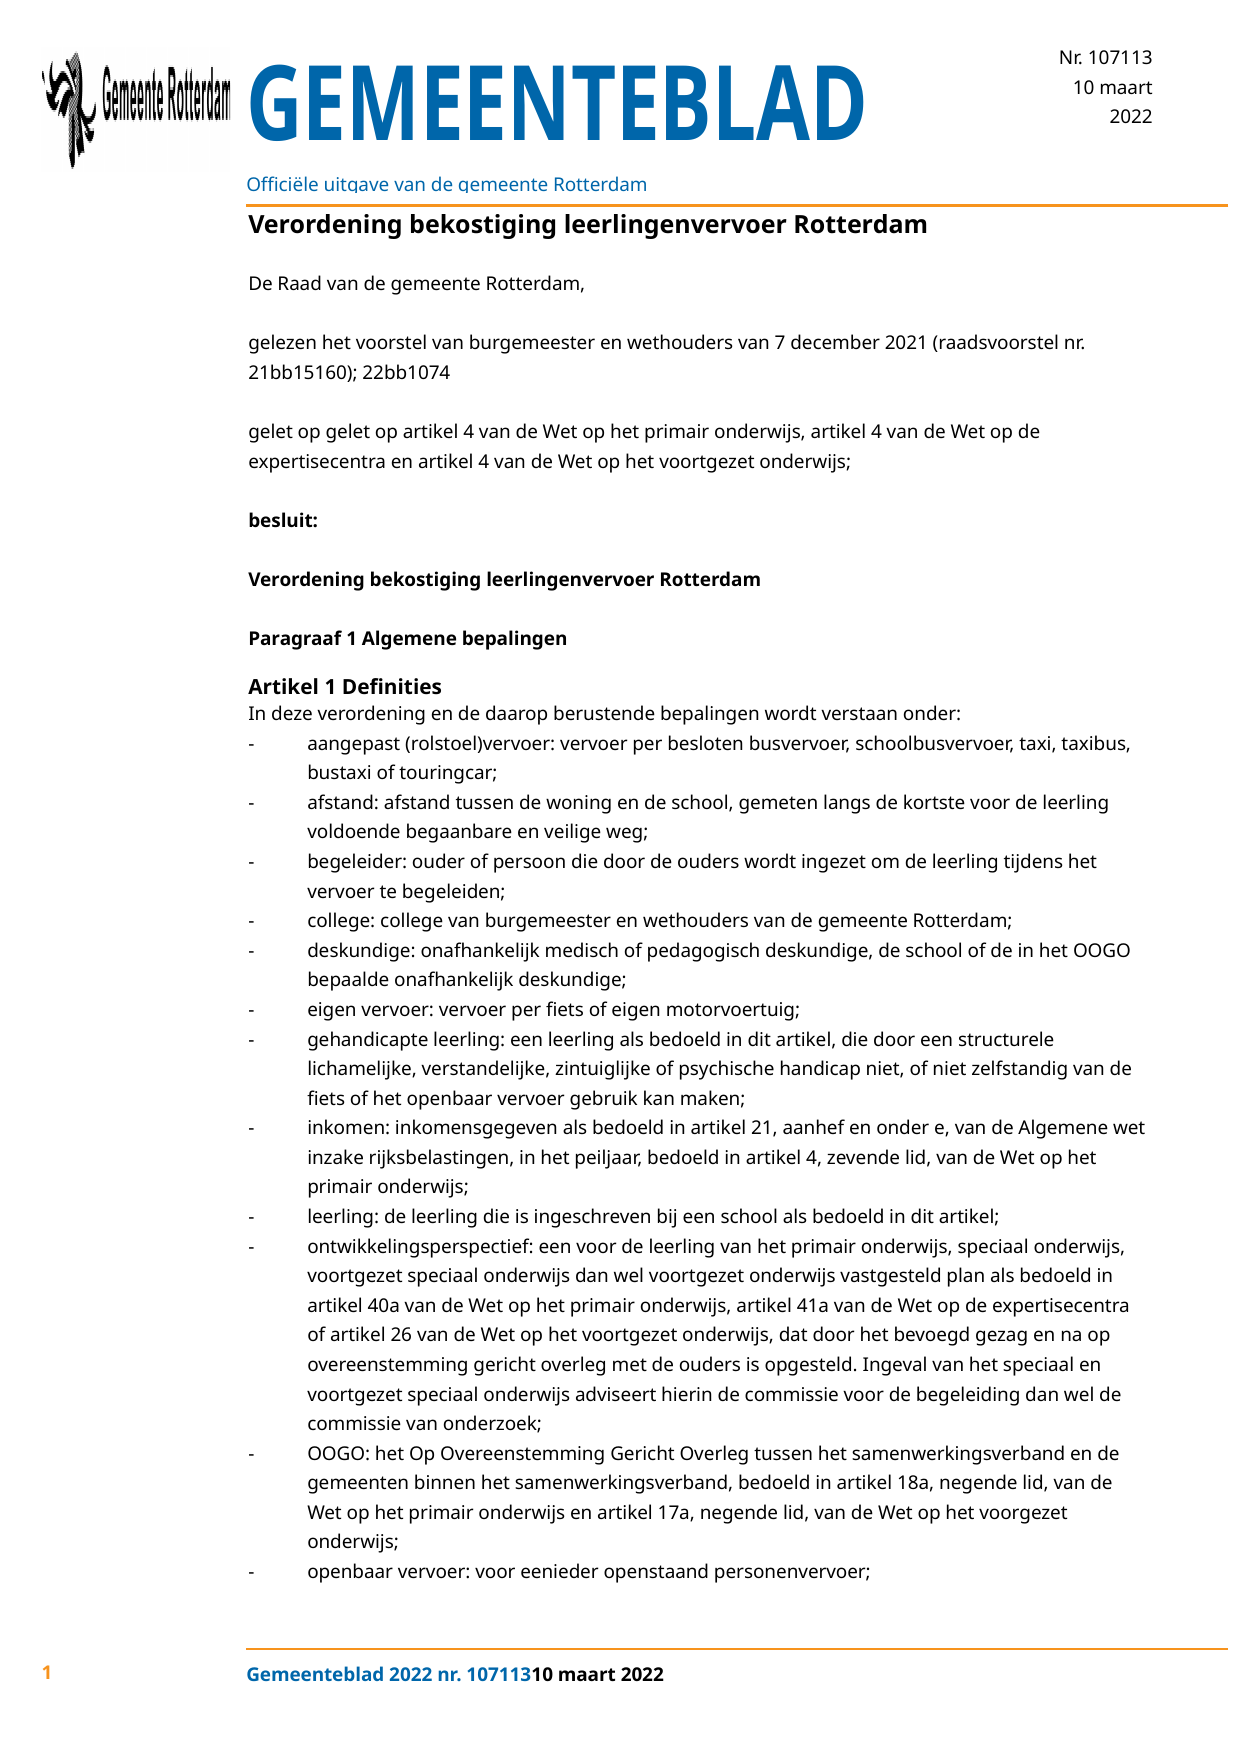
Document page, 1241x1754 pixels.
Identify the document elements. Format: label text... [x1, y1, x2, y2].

list aangepast (rolstoel)vervoer: vervoer per besloten busvervoer, schoolbusvervoer, taxi, taxibus, bustaxi of touringcar; [248, 730, 1152, 785]
list leerling: de leerling die is ingeschreven bij een school als bedoeld in dit artikel; [248, 1203, 1152, 1229]
list OOGO: het Op Overeenstemming Gericht Overleg tussen het samenwerkingsverband en de gemeenten binnen het samenwerkingsverband, bedoeld in artikel 18a, negende lid, van de Wet op het primair onderwijs en artikel 17a, negende lid, van de Wet op het voorgezet onderwijs; [248, 1440, 1152, 1554]
text besluit: [248, 507, 1152, 533]
list eigen vervoer: vervoer per fiets of eigen motorvoertuig; [248, 996, 1152, 1022]
text gelet op gelet op artikel 4 van de Wet op het primair onderwijs, artikel 4 van de Wet op de expertisecentra en artikel 4 van de Wet op het voortgezet onderwijs; [248, 418, 1152, 473]
text In deze verordening en de daarop berustende bepalingen wordt verstaan onder: [248, 700, 1152, 726]
list ontwikkelingsperspectief: een voor de leerling van het primair onderwijs, speciaal onderwijs, voortgezet speciaal onderwijs dan wel voortgezet onderwijs vastgesteld plan als bedoeld in artikel 40a van de Wet op het primair onderwijs, artikel 41a van de Wet op de expertisecentra of artikel 26 van de Wet op het voortgezet onderwijs, dat door het bevoegd gezag en na op overeenstemming gericht overleg met de ouders is opgesteld. Ingeval van het speciaal en voortgezet speciaal onderwijs adviseert hierin de commissie voor de begeleiding dan wel de commissie van onderzoek; [248, 1233, 1152, 1436]
list afstand: afstand tussen de woning en de school, gemeten langs de kortste voor de leerling voldoende begaanbare en veilige weg; [248, 789, 1152, 844]
list deskundige: onafhankelijk medisch of pedagogisch deskundige, de school of de in het OOGO bepaalde onafhankelijk deskundige; [248, 937, 1152, 992]
list gehandicapte leerling: een leerling als bedoeld in dit artikel, die door een structurele lichamelijke, verstandelijke, zintuiglijke of psychische handicap niet, of niet zelfstandig van de fiets of het openbaar vervoer gebruik kan maken; [248, 1026, 1152, 1111]
text Artikel 1 Definities [248, 672, 1152, 700]
text gelezen het voorstel van burgemeester en wethouders van 7 december 2021 (raadsvoorstel nr. 21bb15160); 22bb1074 [248, 329, 1152, 385]
list inkomen: inkomensgegeven als bedoeld in artikel 21, aanhef en onder e, van de Algemene wet inzake rijksbelastingen, in het peiljaar, bedoeld in artikel 4, zevende lid, van de Wet op het primair onderwijs; [248, 1114, 1152, 1199]
picture [41, 47, 231, 172]
text De Raad van de gemeente Rotterdam, [248, 270, 1152, 296]
list openbaar vervoer: voor eenieder openstaand personenvervoer; [248, 1558, 1152, 1584]
text Verordening bekostiging leerlingenvervoer Rotterdam [248, 207, 1152, 241]
text Paragraaf 1 Algemene bepalingen [248, 625, 1152, 651]
list college: college van burgemeester en wethouders van de gemeente Rotterdam; [248, 907, 1152, 933]
list begeleider: ouder of persoon die door de ouders wordt ingezet om de leerling tijdens het vervoer te begeleiden; [248, 848, 1152, 903]
text Verordening bekostiging leerlingenvervoer Rotterdam [248, 566, 1152, 592]
